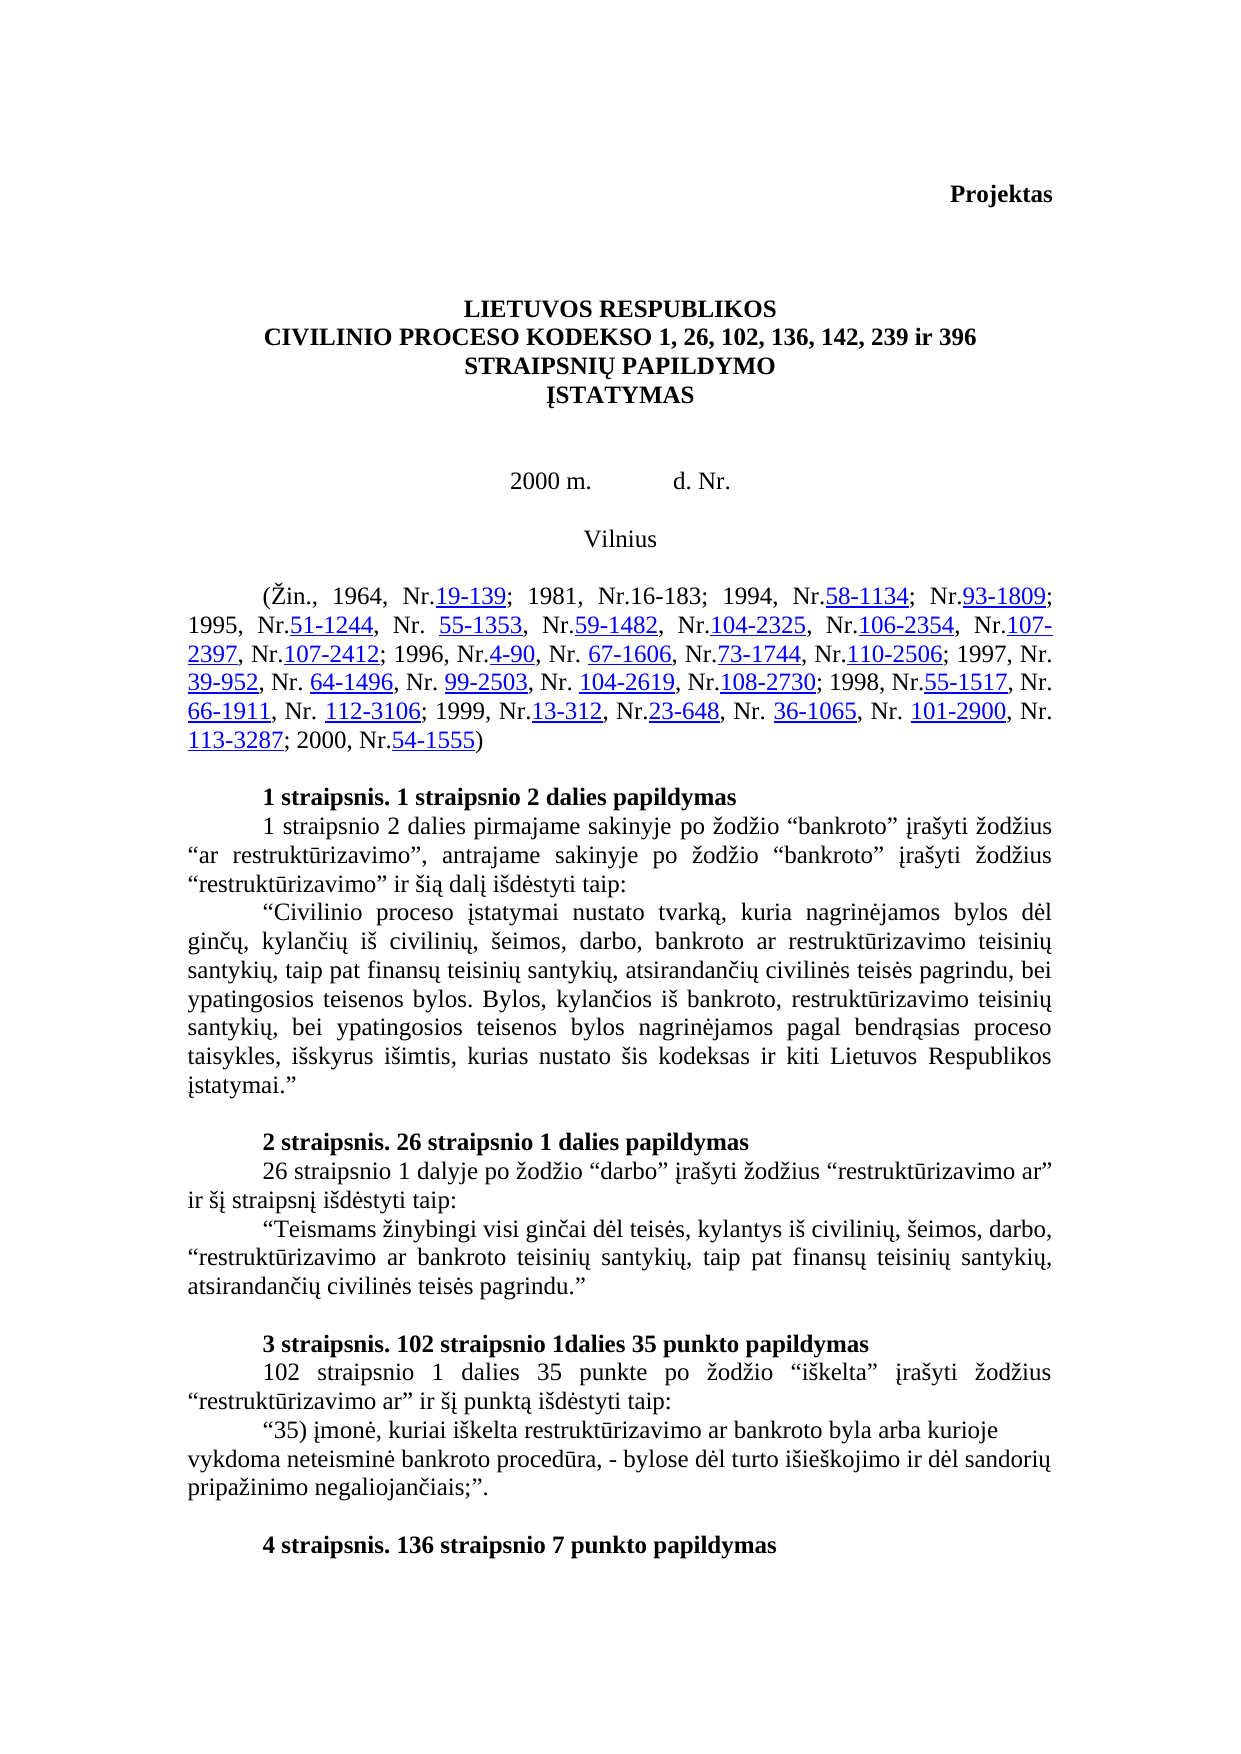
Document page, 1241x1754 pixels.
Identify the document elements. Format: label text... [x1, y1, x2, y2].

text 3 straipsnis. 102 straipsnio 1dalies 35 punkto papildymas [187, 1329, 1053, 1357]
text ĮSTATYMAS [187, 380, 1053, 409]
text 1 straipsnis. 1 straipsnio 2 dalies papildymas [187, 782, 1053, 811]
text LIETUVOS RESPUBLIKOS [187, 294, 1053, 322]
text 26 straipsnio 1 dalyje po žodžio “darbo” įrašyti žodžius “restruktūrizavimo ar” ir šį straipsnį išdėstyti taip: [187, 1156, 1053, 1214]
text 102 straipsnio 1 dalies 35 punkte po žodžio “iškelta” įrašyti žodžius “restruktūrizavimo ar” ir šį punktą išdėstyti taip: [187, 1357, 1053, 1415]
text “Civilinio proceso įstatymai nustato tvarką, kuria nagrinėjamos bylos dėl ginčų, kylančių iš civilinių, šeimos, darbo, bankroto ar restruktūrizavimo teisinių santykių, taip pat finansų teisinių santykių, atsirandančių civilinės teisės pagrindu, bei ypatingosios teisenos bylos. Bylos, kylančios iš bankroto, restruktūrizavimo teisinių santykių, bei ypatingosios teisenos bylos nagrinėjamos pagal bendrąsias proceso taisykles, išskyrus išimtis, kurias nustato šis kodeksas ir kiti Lietuvos Respublikos įstatymai.” [187, 897, 1053, 1099]
text “35) įmonė, kuriai iškelta restruktūrizavimo ar bankroto byla arba kurioje vykdoma neteisminė bankroto procedūra, - bylose dėl turto išieškojimo ir dėl sandorių pripažinimo negaliojančiais;”. [187, 1415, 1053, 1501]
text 2 straipsnis. 26 straipsnio 1 dalies papildymas [187, 1127, 1053, 1156]
text 4 straipsnis. 136 straipsnio 7 punkto papildymas [187, 1530, 1053, 1559]
text 2000 m. d. Nr. [187, 466, 1053, 495]
text “Teismams žinybingi visi ginčai dėl teisės, kylantys iš civilinių, šeimos, darbo, “restruktūrizavimo ar bankroto teisinių santykių, taip pat finansų teisinių santykių, atsirandančių civilinės teisės pagrindu.” [187, 1214, 1053, 1300]
text (Žin., 1964, Nr.19-139; 1981, Nr.16-183; 1994, Nr.58-1134; Nr.93-1809; 1995, Nr.51-1244, Nr. 55-1353, Nr.59-1482, Nr.104-2325, Nr.106-2354, Nr.107-2397, Nr.107-2412; 1996, Nr.4-90, Nr. 67-1606, Nr.73-1744, Nr.110-2506; 1997, Nr. 39-952, Nr. 64-1496, Nr. 99-2503, Nr. 104-2619, Nr.108-2730; 1998, Nr.55-1517, Nr. 66-1911, Nr. 112-3106; 1999, Nr.13-312, Nr.23-648, Nr. 36-1065, Nr. 101-2900, Nr. 113-3287; 2000, Nr.54-1555) [187, 581, 1053, 754]
text CIVILINIO PROCESO KODEKSO 1, 26, 102, 136, 142, 239 ir 396 STRAIPSNIŲ PAPILDYMO [187, 322, 1053, 380]
text 1 straipsnio 2 dalies pirmajame sakinyje po žodžio “bankroto” įrašyti žodžius “ar restruktūrizavimo”, antrajame sakinyje po žodžio “bankroto” įrašyti žodžius “restruktūrizavimo” ir šią dalį išdėstyti taip: [187, 811, 1053, 897]
text Vilnius [187, 524, 1053, 552]
text Projektas [187, 179, 1053, 207]
